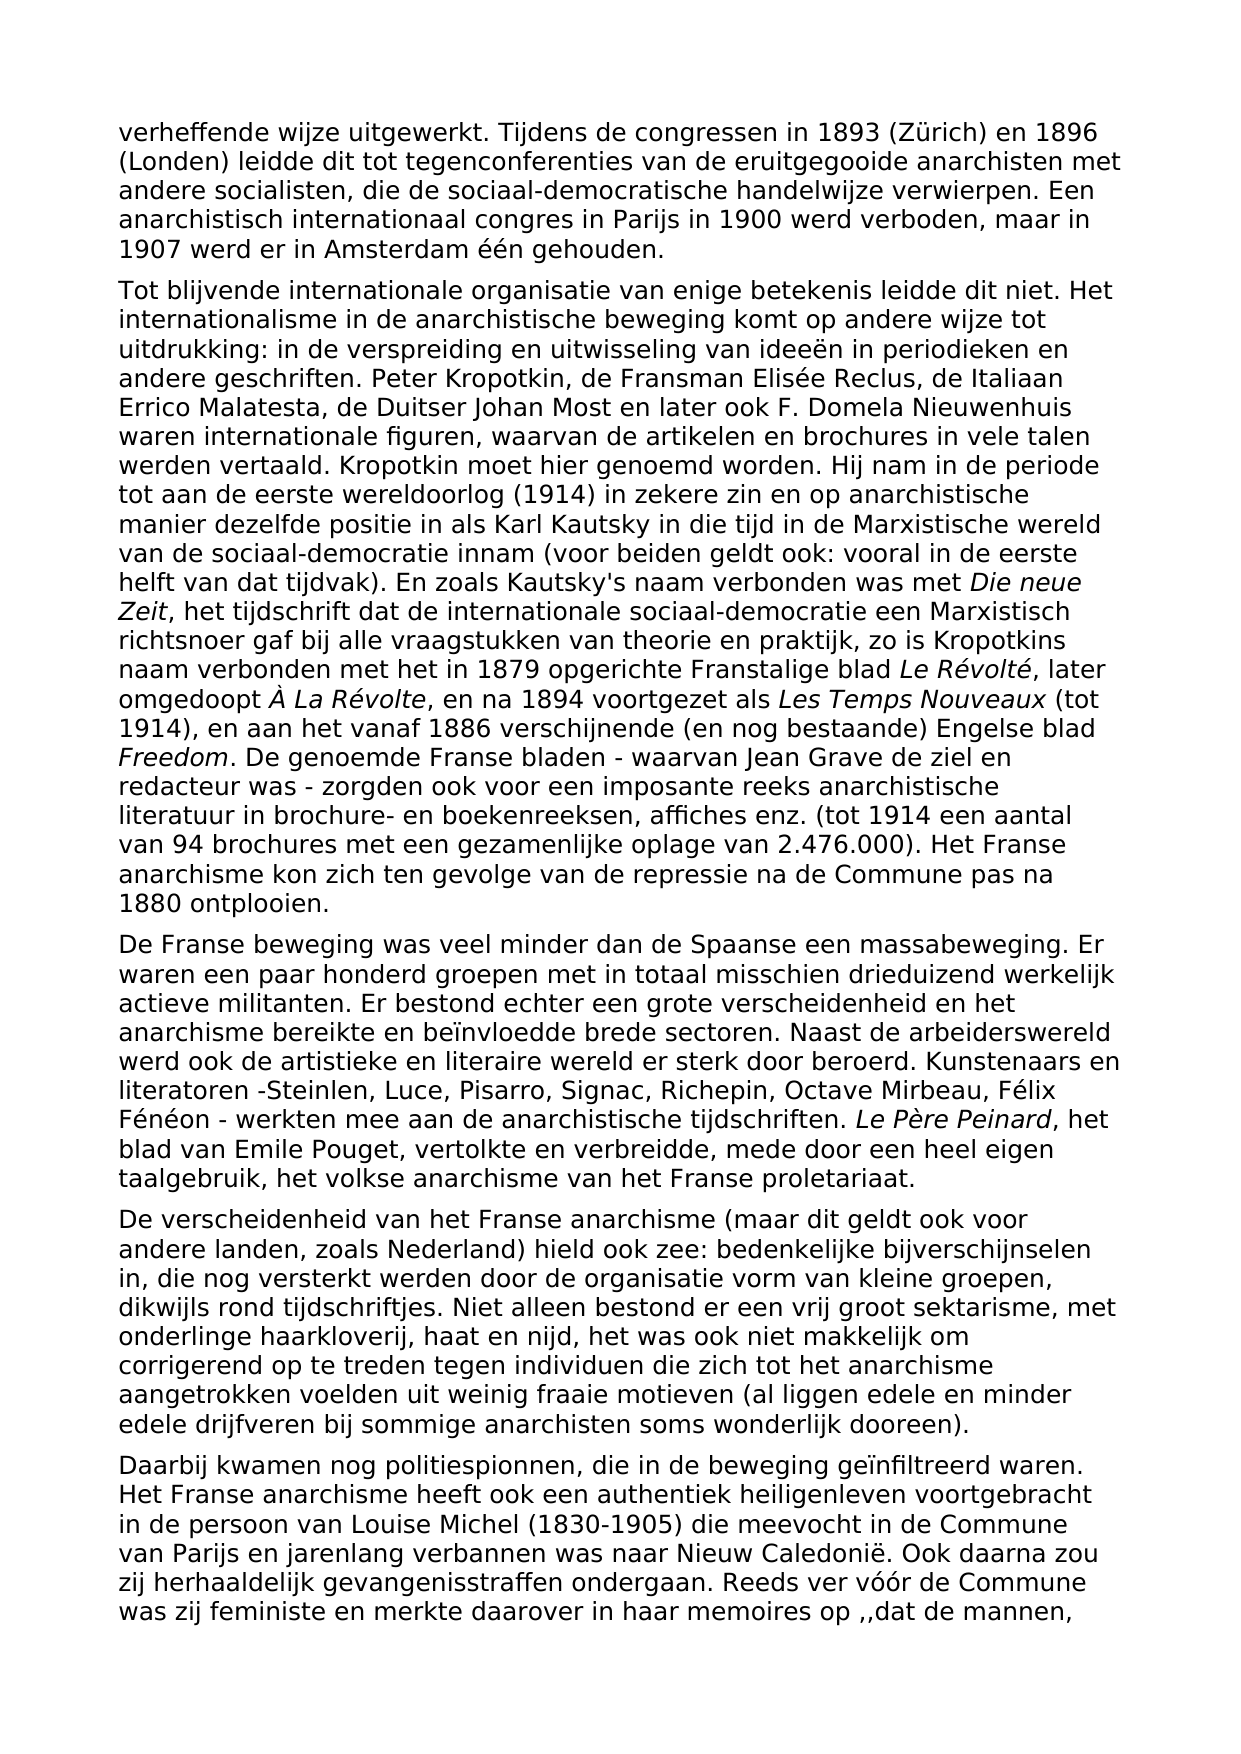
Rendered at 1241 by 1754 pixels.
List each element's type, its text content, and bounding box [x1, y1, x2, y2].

text verheffende wijze uitgewerkt. Tijdens de congressen in 1893 (Zürich) en 1896 (Londen) leidde dit tot tegenconferenties van de eruitgegooide anarchisten met andere socialisten, die de sociaal-democratische handelwijze verwierpen. Een anarchistisch internationaal congres in Parijs in 1900 werd verboden, maar in 1907 werd er in Amsterdam één gehouden. [118, 118, 1122, 264]
text De Franse beweging was veel minder dan de Spaanse een massabeweging. Er waren een paar honderd groepen met in totaal misschien drieduizend werkelijk actieve militanten. Er bestond echter een grote verscheidenheid en het anarchisme bereikte en beïnvloedde brede sectoren. Naast de arbeiderswereld werd ook de artistieke en literaire wereld er sterk door beroerd. Kunstenaars en literatoren -Steinlen, Luce, Pisarro, Signac, Richepin, Octave Mirbeau, Félix Fénéon - werkten mee aan de anarchistische tijdschriften. Le Père Peinard, het blad van Emile Pouget, vertolkte en verbreidde, mede door een heel eigen taalgebruik, het volkse anarchisme van het Franse proletariaat. [118, 931, 1122, 1193]
text De verscheidenheid van het Franse anarchisme (maar dit geldt ook voor andere landen, zoals Nederland) hield ook zee: bedenkelijke bijverschijnselen in, die nog versterkt werden door de organisatie vorm van kleine groepen, dikwijls rond tijdschriftjes. Niet alleen bestond er een vrij groot sektarisme, met onderlinge haarkloverij, haat en nijd, het was ook niet makkelijk om corrigerend op te treden tegen individuen die zich tot het anarchisme aangetrokken voelden uit weinig fraaie motieven (al liggen edele en minder edele drijfveren bij sommige anarchisten soms wonderlijk dooreen). [118, 1206, 1122, 1439]
text Tot blijvende internationale organisatie van enige betekenis leidde dit niet. Het internationalisme in de anarchistische beweging komt op andere wijze tot uitdrukking: in de verspreiding en uitwisseling van ideeën in periodieken en andere geschriften. Peter Kropotkin, de Fransman Elisée Reclus, de Italiaan Errico Malatesta, de Duitser Johan Most en later ook F. Domela Nieuwenhuis waren internationale figuren, waarvan de artikelen en brochures in vele talen werden vertaald. Kropotkin moet hier genoemd worden. Hij nam in de periode tot aan de eerste wereldoorlog (1914) in zekere zin en op anarchistische manier dezelfde positie in als Karl Kautsky in die tijd in de Marxistische wereld van de sociaal-democratie innam (voor beiden geldt ook: vooral in de eerste helft van dat tijdvak). En zoals Kautsky's naam verbonden was met Die neue Zeit, het tijdschrift dat de internationale sociaal-democratie een Marxistisch richtsnoer gaf bij alle vraagstukken van theorie en praktijk, zo is Kropotkins naam verbonden met het in 1879 opgerichte Franstalige blad Le Révolté, later omgedoopt À La Révolte, en na 1894 voortgezet als Les Temps Nouveaux (tot 1914), en aan het vanaf 1886 verschijnende (en nog bestaande) Engelse blad Freedom. De genoemde Franse bladen - waarvan Jean Grave de ziel en redacteur was - zorgden ook voor een imposante reeks anarchistische literatuur in brochure- en boekenreeksen, affiches enz. (tot 1914 een aantal van 94 brochures met een gezamenlijke oplage van 2.476.000). Het Franse anarchisme kon zich ten gevolge van de repressie na de Commune pas na 1880 ontplooien. [118, 276, 1122, 918]
text Daarbij kwamen nog politiespionnen, die in de beweging geïnfiltreerd waren. Het Franse anarchisme heeft ook een authentiek heiligenleven voortgebracht in de persoon van Louise Michel (1830-1905) die meevocht in de Commune van Parijs en jarenlang verbannen was naar Nieuw Caledonië. Ook daarna zou zij herhaaldelijk gevangenisstraffen ondergaan. Reeds ver vóór de Commune was zij feministe en merkte daarover in haar memoires op ,,dat de mannen, [118, 1451, 1122, 1626]
